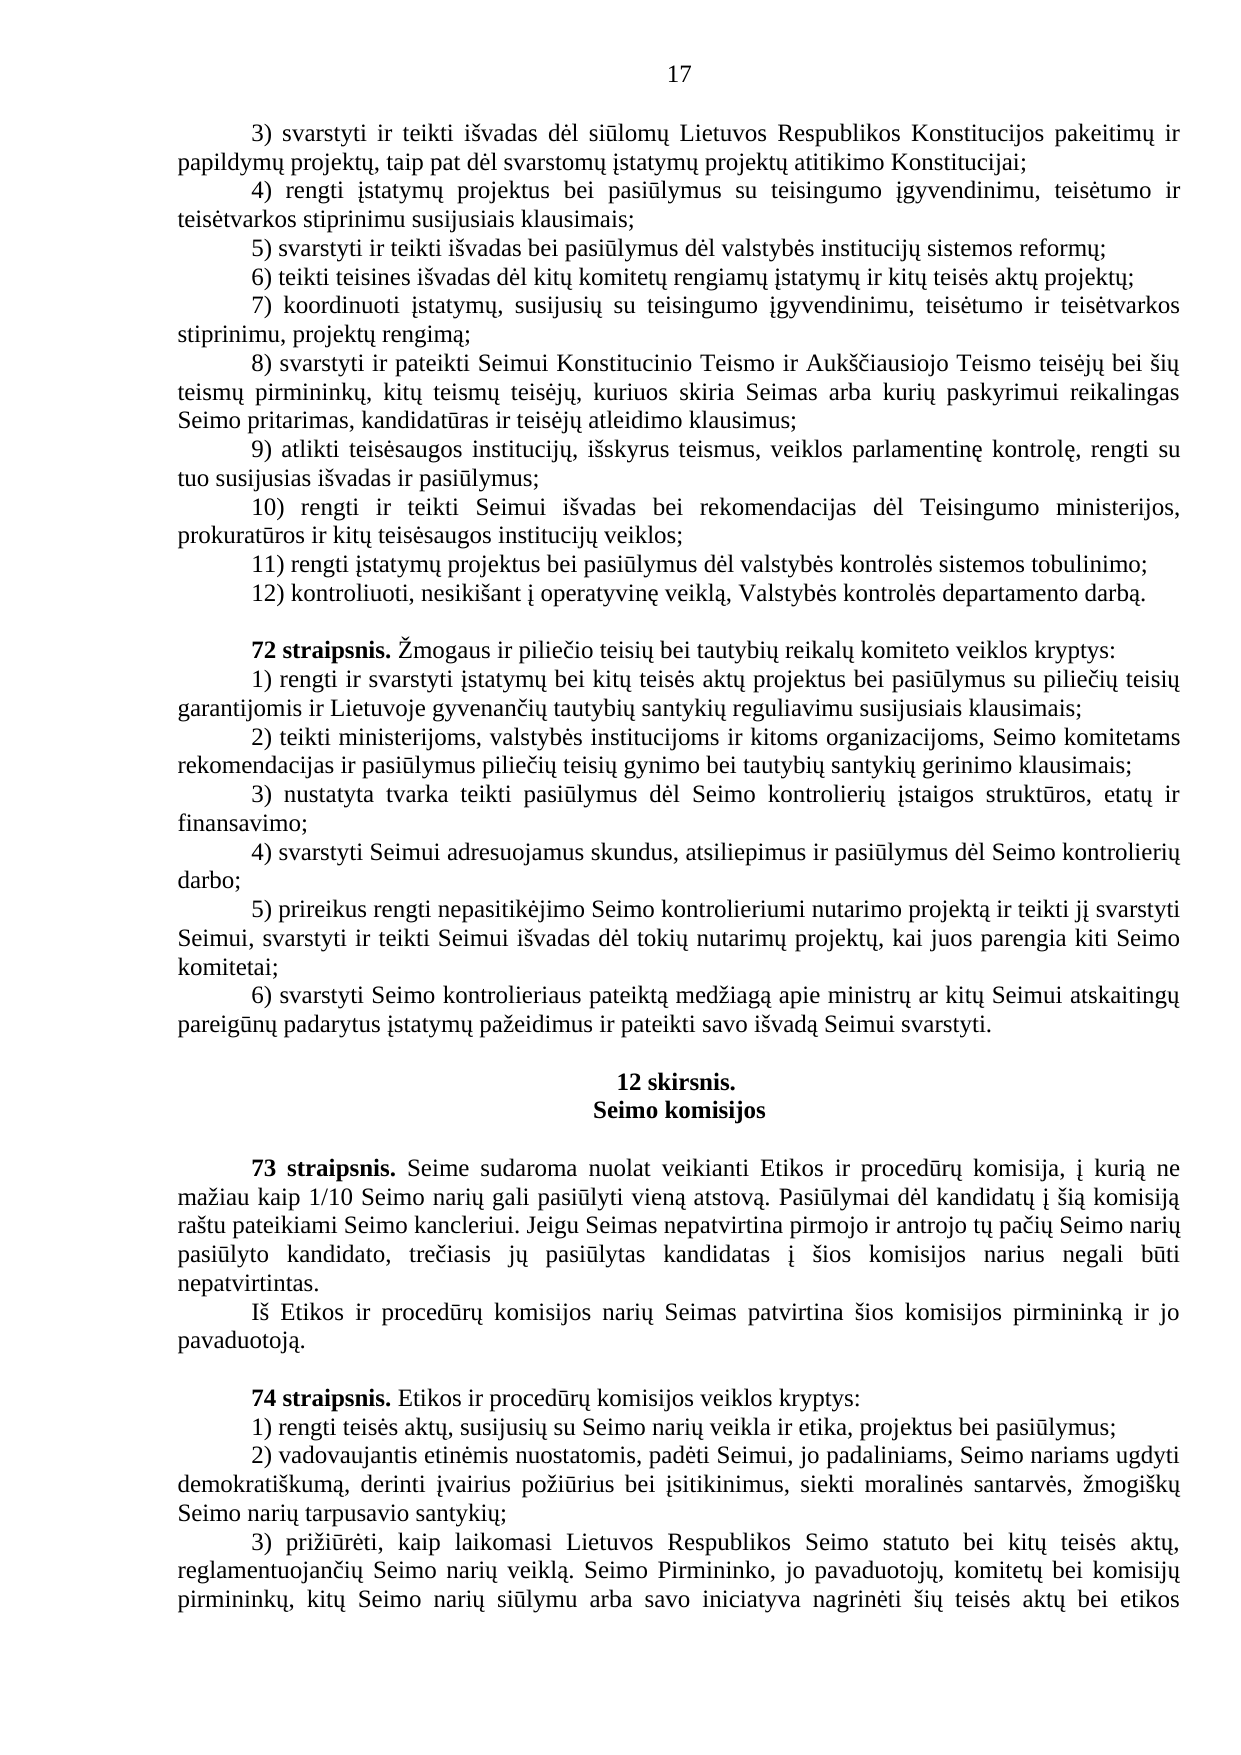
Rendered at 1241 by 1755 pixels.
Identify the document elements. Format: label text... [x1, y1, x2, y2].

text 74 straipsnis. Etikos ir procedūrų komisijos veiklos kryptys: [177, 1383, 1181, 1412]
text 12 skirsnis. [177, 1067, 1181, 1096]
text 4) svarstyti Seimui adresuojamus skundus, atsiliepimus ir pasiūlymus dėl Seimo kontrolierių darbo; [177, 837, 1181, 894]
text 6) svarstyti Seimo kontrolieriaus pateiktą medžiagą apie ministrų ar kitų Seimui atskaitingų pareigūnų padarytus įstatymų pažeidimus ir pateikti savo išvadą Seimui svarstyti. [177, 981, 1181, 1038]
text 12) kontroliuoti, nesikišant į operatyvinę veiklą, Valstybės kontrolės departamento darbą. [177, 578, 1181, 607]
text 72 straipsnis. Žmogaus ir piliečio teisių bei tautybių reikalų komiteto veiklos kryptys: [177, 636, 1181, 664]
text 3) nustatyta tvarka teikti pasiūlymus dėl Seimo kontrolierių įstaigos struktūros, etatų ir finansavimo; [177, 779, 1181, 837]
text 1) rengti teisės aktų, susijusių su Seimo narių veikla ir etika, projektus bei pasiūlymus; [177, 1412, 1181, 1441]
text 1) rengti ir svarstyti įstatymų bei kitų teisės aktų projektus bei pasiūlymus su piliečių teisių garantijomis ir Lietuvoje gyvenančių tautybių santykių reguliavimu susijusiais klausimais; [177, 664, 1181, 722]
text 5) prireikus rengti nepasitikėjimo Seimo kontrolieriumi nutarimo projektą ir teikti jį svarstyti Seimui, svarstyti ir teikti Seimui išvadas dėl tokių nutarimų projektų, kai juos parengia kiti Seimo komitetai; [177, 894, 1181, 981]
text 7) koordinuoti įstatymų, susijusių su teisingumo įgyvendinimu, teisėtumo ir teisėtvarkos stiprinimu, projektų rengimą; [177, 291, 1181, 348]
text 11) rengti įstatymų projektus bei pasiūlymus dėl valstybės kontrolės sistemos tobulinimo; [177, 549, 1181, 578]
text 3) svarstyti ir teikti išvadas dėl siūlomų Lietuvos Respublikos Konstitucijos pakeitimų ir papildymų projektų, taip pat dėl svarstomų įstatymų projektų atitikimo Konstitucijai; [177, 118, 1181, 176]
text 9) atlikti teisėsaugos institucijų, išskyrus teismus, veiklos parlamentinę kontrolę, rengti su tuo susijusias išvadas ir pasiūlymus; [177, 434, 1181, 492]
text 73 straipsnis. Seime sudaroma nuolat veikianti Etikos ir procedūrų komisija, į kurią ne mažiau kaip 1/10 Seimo narių gali pasiūlyti vieną atstovą. Pasiūlymai dėl kandidatų į šią komisiją raštu pateikiami Seimo kancleriui. Jeigu Seimas nepatvirtina pirmojo ir antrojo tų pačių Seimo narių pasiūlyto kandidato, trečiasis jų pasiūlytas kandidatas į šios komisijos narius negali būti nepatvirtintas. [177, 1153, 1181, 1297]
text 5) svarstyti ir teikti išvadas bei pasiūlymus dėl valstybės institucijų sistemos reformų; [177, 233, 1181, 262]
text 4) rengti įstatymų projektus bei pasiūlymus su teisingumo įgyvendinimu, teisėtumo ir teisėtvarkos stiprinimu susijusiais klausimais; [177, 176, 1181, 233]
text 6) teikti teisines išvadas dėl kitų komitetų rengiamų įstatymų ir kitų teisės aktų projektų; [177, 262, 1181, 291]
text 2) vadovaujantis etinėmis nuostatomis, padėti Seimui, jo padaliniams, Seimo nariams ugdyti demokratiškumą, derinti įvairius požiūrius bei įsitikinimus, siekti moralinės santarvės, žmogiškų Seimo narių tarpusavio santykių; [177, 1441, 1181, 1527]
text Seimo komisijos [177, 1096, 1181, 1124]
text 3) prižiūrėti, kaip laikomasi Lietuvos Respublikos Seimo statuto bei kitų teisės aktų, reglamentuojančių Seimo narių veiklą. Seimo Pirmininko, jo pavaduotojų, komitetų bei komisijų pirmininkų, kitų Seimo narių siūlymu arba savo iniciatyva nagrinėti šių teisės aktų bei etikos [177, 1527, 1181, 1613]
text 2) teikti ministerijoms, valstybės institucijoms ir kitoms organizacijoms, Seimo komitetams rekomendacijas ir pasiūlymus piliečių teisių gynimo bei tautybių santykių gerinimo klausimais; [177, 722, 1181, 779]
text 8) svarstyti ir pateikti Seimui Konstitucinio Teismo ir Aukščiausiojo Teismo teisėjų bei šių teismų pirmininkų, kitų teismų teisėjų, kuriuos skiria Seimas arba kurių paskyrimui reikalingas Seimo pritarimas, kandidatūras ir teisėjų atleidimo klausimus; [177, 348, 1181, 434]
text Iš Etikos ir procedūrų komisijos narių Seimas patvirtina šios komisijos pirmininką ir jo pavaduotoją. [177, 1297, 1181, 1354]
text 10) rengti ir teikti Seimui išvadas bei rekomendacijas dėl Teisingumo ministerijos, prokuratūros ir kitų teisėsaugos institucijų veiklos; [177, 492, 1181, 549]
